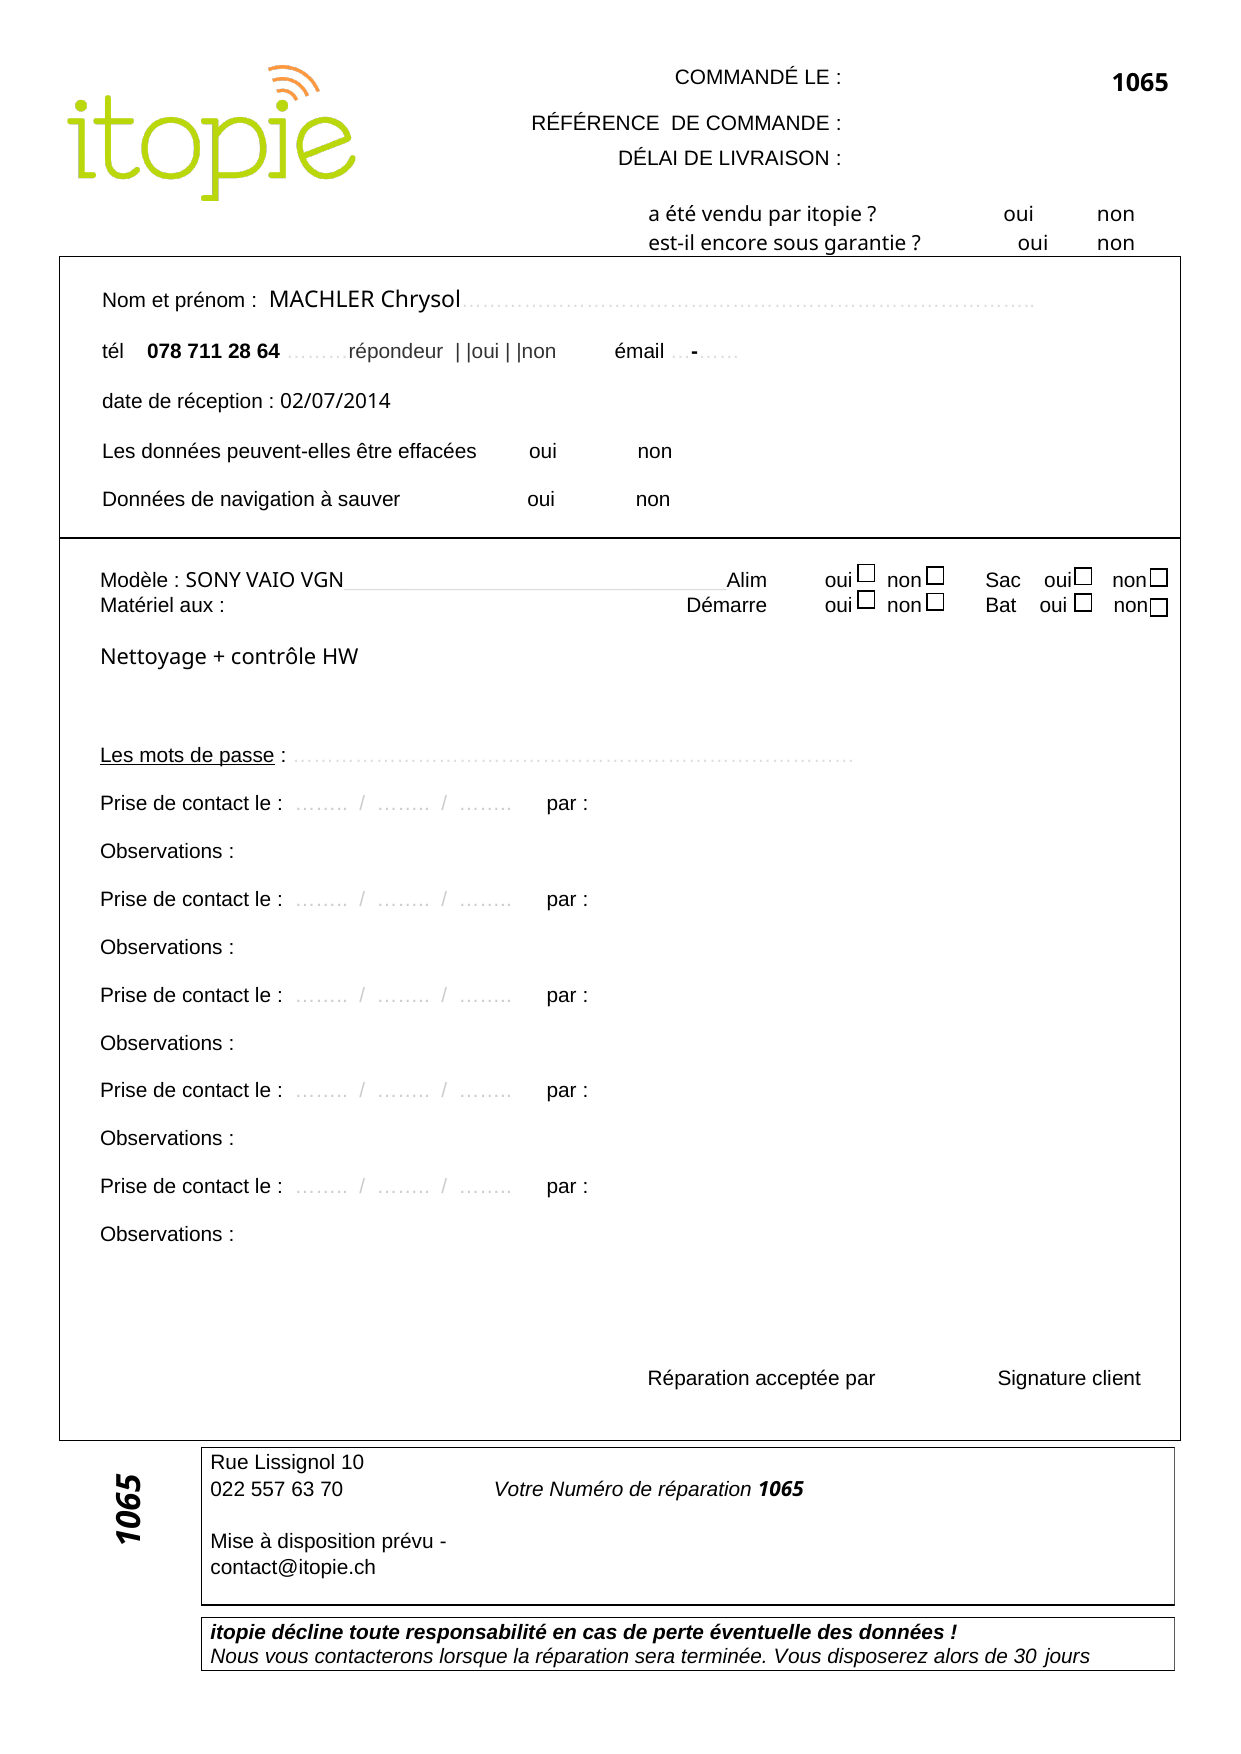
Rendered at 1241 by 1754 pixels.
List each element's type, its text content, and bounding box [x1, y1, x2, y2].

text Les données peuvent-elles être effacées oui non [60, 436, 1180, 463]
text Les mots de passe : ……………………………………………………………………… [60, 740, 1180, 767]
text Données de navigation à sauver oui non [60, 484, 1180, 511]
text Matériel aux : Démarre oui non Bat oui non [60, 590, 1180, 617]
table_cell [847, 140, 1180, 175]
text date de réception : 02/07/2014 [60, 383, 1180, 415]
text tél 078 711 28 64 ………répondeur | |oui | |non émail …-…… [60, 335, 1180, 362]
table_cell itopie décline toute responsabilité en cas de perte éventuelle des données ! Nous vous contacterons lorsque la réparation sera terminée. Vous disposerez alors de 30 jours [195, 1611, 1180, 1677]
text a été vendu par itopie ? oui non [59, 199, 1181, 228]
text Prise de contact le : …….. / …….. / …….. par : [60, 1075, 1180, 1102]
text Observations : [60, 836, 1180, 863]
text Observations : [60, 931, 1180, 958]
text Prise de contact le : …….. / …….. / …….. par : [60, 788, 1180, 815]
table_cell [847, 105, 1180, 140]
text Observations : [60, 1027, 1180, 1054]
table_header COMMANDÉ LE : [490, 59, 847, 104]
text Prise de contact le : …….. / …….. / …….. par : [60, 979, 1180, 1006]
text Nom et prénom : MACHLER Chrysol……………………………………………………………………….. [60, 280, 1180, 314]
text Nettoyage + contrôle HW [60, 638, 1180, 671]
text Réparation acceptée par Signature client [60, 1363, 1180, 1390]
text Prise de contact le : …….. / …….. / …….. par : [60, 1171, 1180, 1198]
text est-il encore sous garantie ? oui non [59, 228, 1181, 256]
text Modèle : SONY VAIO VGN Alim oui non Sac oui non [879, 562, 925, 590]
table_cell DÉLAI DE LIVRAISON : [490, 140, 847, 175]
text Modèle : SONY VAIO VGN Alim oui non Sac oui non [60, 562, 856, 590]
table_header Rue Lissignol 10 022 557 63 70 Votre Numéro de réparation 1065 Mise à disposition prévu - contact@itopie.ch [195, 1441, 1180, 1611]
table_header 1065 [847, 59, 1180, 104]
text Observations : [60, 1123, 1180, 1150]
text Prise de contact le : …….. / …….. / …….. par : [60, 883, 1180, 911]
text Modèle : SONY VAIO VGN Alim oui non Sac oui non [948, 562, 1180, 590]
table_header 1065 [59, 1441, 195, 1677]
picture [67, 65, 356, 201]
table_cell RÉFÉRENCE DE COMMANDE : [490, 105, 847, 140]
text Observations : [60, 1219, 1180, 1246]
